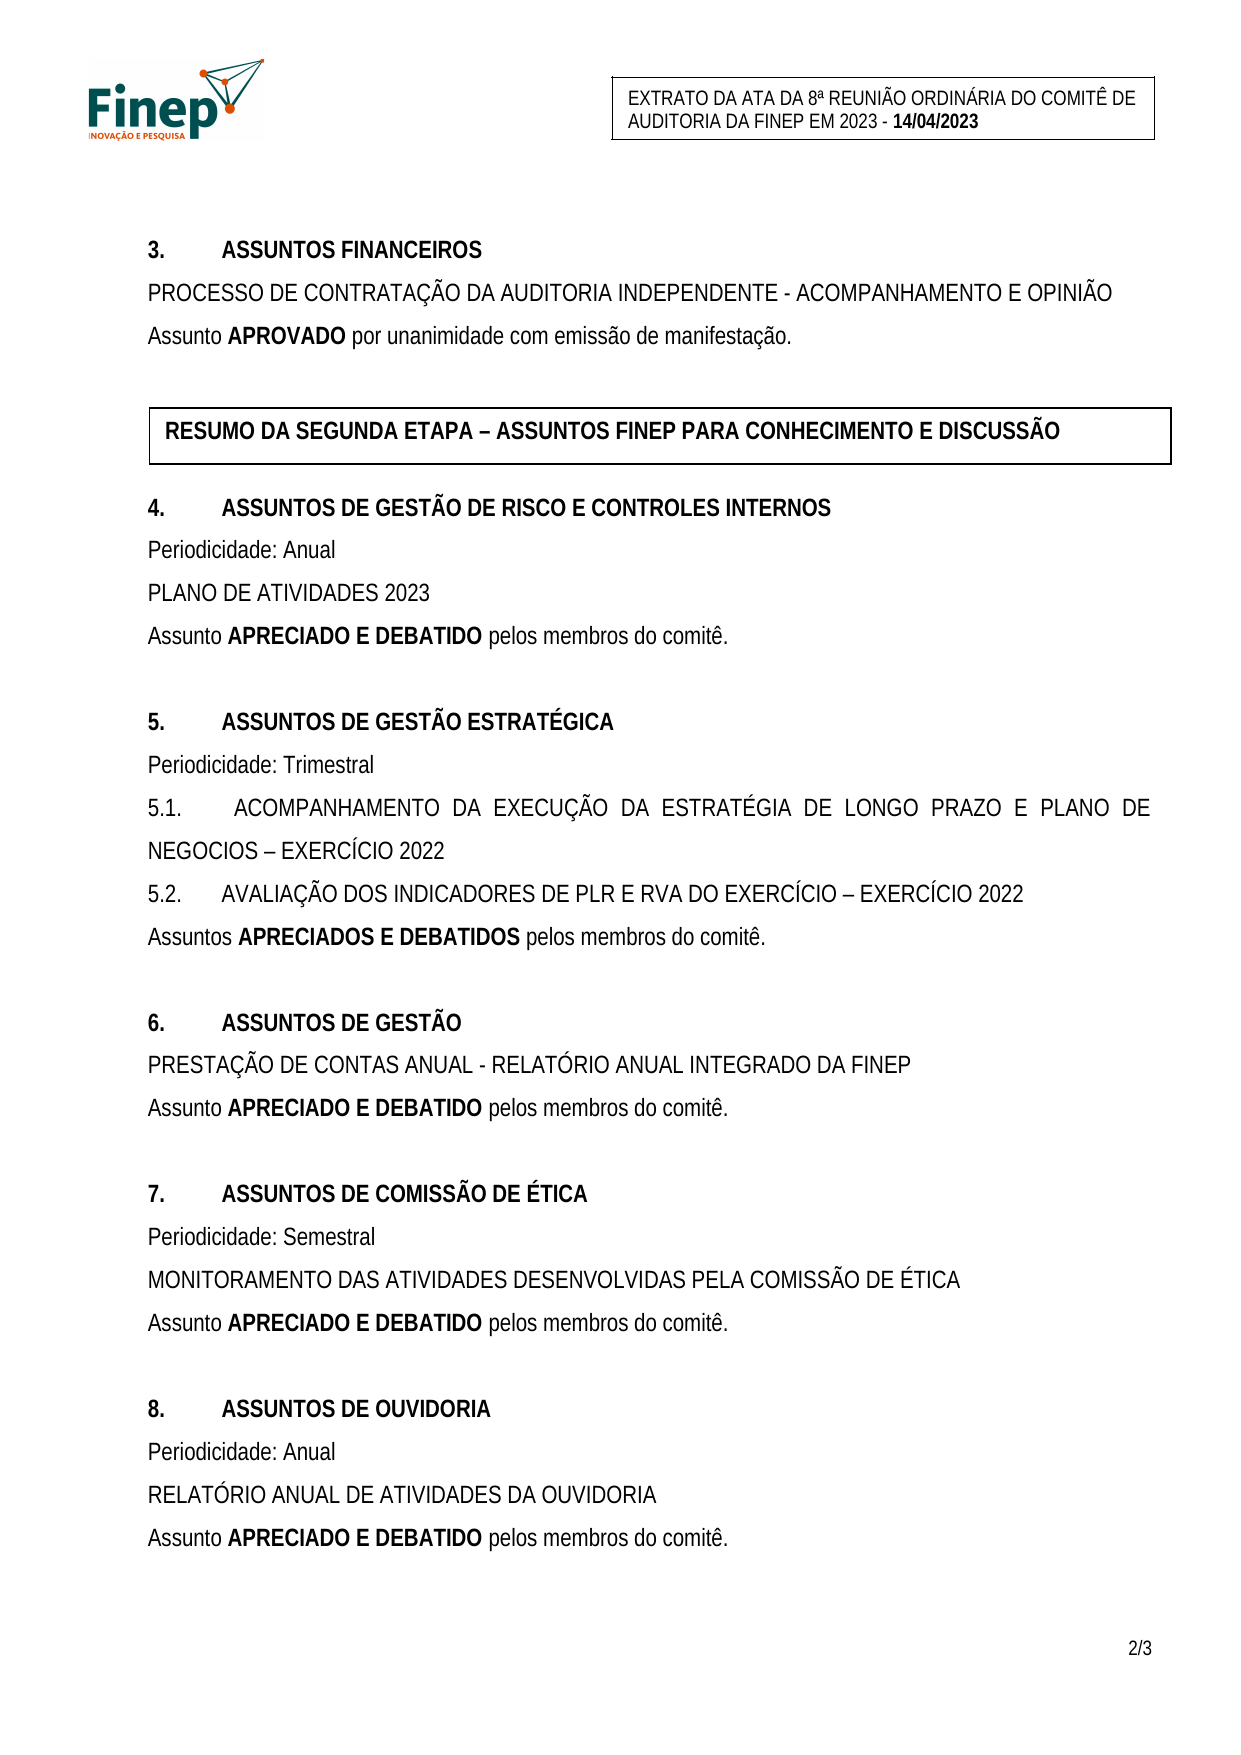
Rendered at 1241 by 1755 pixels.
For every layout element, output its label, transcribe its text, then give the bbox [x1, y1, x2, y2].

text PRESTAÇÃO DE CONTAS ANUAL - RELATÓRIO ANUAL INTEGRADO DA FINEP [148, 1051, 1152, 1079]
text Periodicidade: Anual [148, 536, 1152, 564]
text 5. ASSUNTOS DE GESTÃO ESTRATÉGICA [148, 707, 1152, 736]
text MONITORAMENTO DAS ATIVIDADES DESENVOLVIDAS PELA COMISSÃO DE ÉTICA [148, 1265, 1152, 1294]
text Assuntos APRECIADOS E DEBATIDOS pelos membros do comitê. [148, 922, 1152, 950]
text Periodicidade: Trimestral [148, 750, 1152, 779]
text 7. ASSUNTOS DE COMISSÃO DE ÉTICA [148, 1179, 1152, 1208]
text RESUMO DA SEGUNDA ETAPA – ASSUNTOS FINEP PARA CONHECIMENTO E DISCUSSÃO [165, 416, 1155, 445]
text Periodicidade: Semestral [148, 1222, 1152, 1251]
text Assunto APROVADO por unanimidade com emissão de manifestação. [148, 321, 1152, 349]
text Assunto APRECIADO E DEBATIDO pelos membros do comitê. [148, 1308, 1152, 1337]
text Periodicidade: Anual [148, 1437, 1152, 1465]
text PLANO DE ATIVIDADES 2023 [148, 578, 1152, 607]
text 6. ASSUNTOS DE GESTÃO [148, 1008, 1152, 1036]
text RELATÓRIO ANUAL DE ATIVIDADES DA OUVIDORIA [148, 1480, 1152, 1508]
text PROCESSO DE CONTRATAÇÃO DA AUDITORIA INDEPENDENTE - ACOMPANHAMENTO E OPINIÃO [148, 278, 1152, 306]
text 4. ASSUNTOS DE GESTÃO DE RISCO E CONTROLES INTERNOS [148, 493, 1152, 521]
text 3. ASSUNTOS FINANCEIROS [148, 235, 1152, 263]
text 5.2. AVALIAÇÃO DOS INDICADORES DE PLR E RVA DO EXERCÍCIO – EXERCÍCIO 2022 [148, 879, 1152, 907]
text Assunto APRECIADO E DEBATIDO pelos membros do comitê. [148, 621, 1152, 650]
text Assunto APRECIADO E DEBATIDO pelos membros do comitê. [148, 1093, 1152, 1122]
text 5.1. ACOMPANHAMENTO DA EXECUÇÃO DA ESTRATÉGIA DE LONGO PRAZO E PLANO DE NEGOCIOS – EXERCÍCIO 2022 [148, 793, 1152, 864]
text 8. ASSUNTOS DE OUVIDORIA [148, 1394, 1152, 1422]
text Assunto APRECIADO E DEBATIDO pelos membros do comitê. [148, 1523, 1152, 1551]
